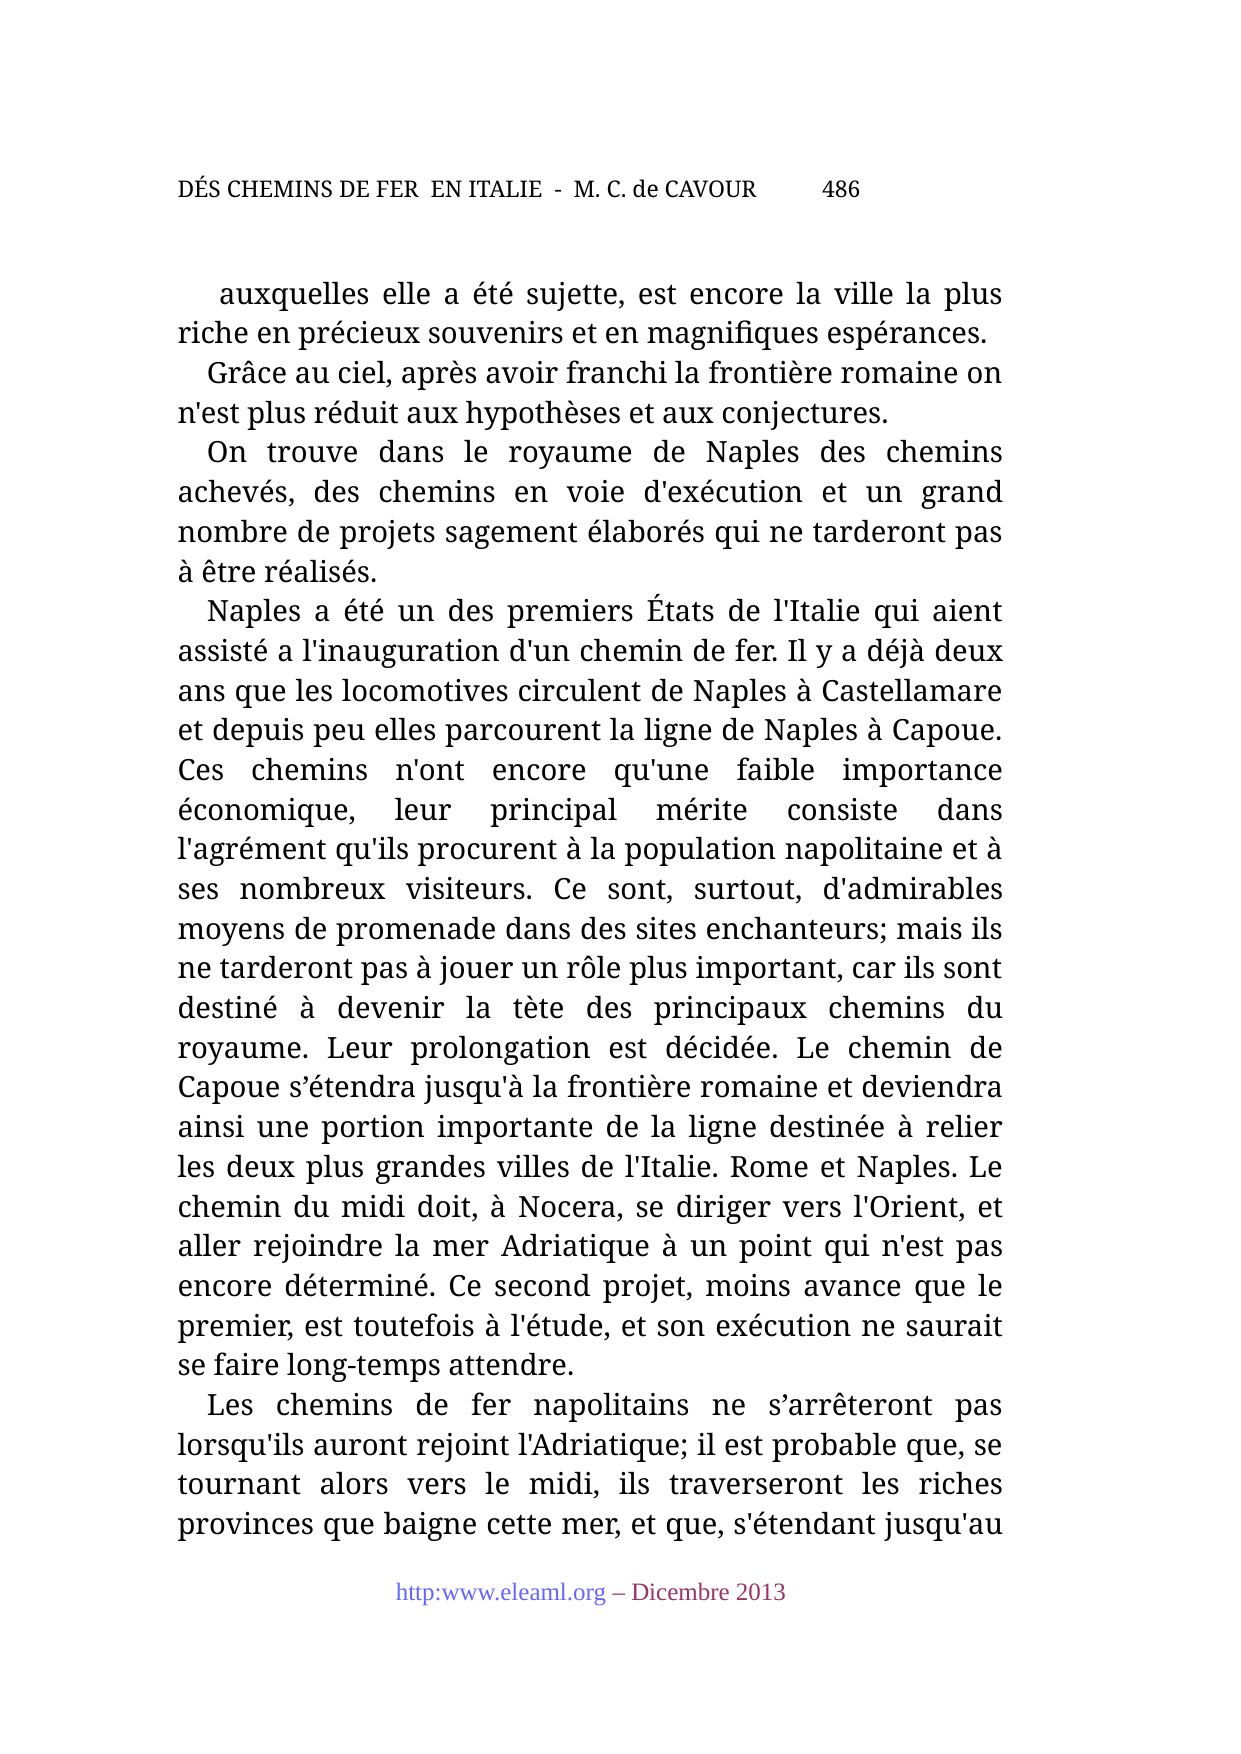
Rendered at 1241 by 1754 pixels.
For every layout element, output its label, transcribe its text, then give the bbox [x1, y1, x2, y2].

text Les chemins de fer napolitains ne s’arrêteront pas lorsqu'ils auront rejoint l'Adriatique; il est probable que, se tournant alors vers le midi, ils traverseront les riches provinces que baigne cette mer, et que, s'étendant jusqu'au [177, 1384, 1004, 1543]
text Grâce au ciel, après avoir franchi la frontière romaine on n'est plus réduit aux hypothèses et aux conjectures. [177, 352, 1004, 432]
text On trouve dans le royaume de Naples des chemins achevés, des chemins en voie d'exécution et un grand nombre de projets sagement élaborés qui ne tarderont pas à être réalisés. [177, 432, 1004, 591]
text auxquelles elle a été sujette, est encore la ville la plus riche en précieux souvenirs et en magnifiques espérances. [177, 273, 1004, 352]
text Naples a été un des premiers États de l'Italie qui aient assisté a l'inauguration d'un chemin de fer. Il y a déjà deux ans que les locomotives circulent de Naples à Castellamare et depuis peu elles parcourent la ligne de Naples à Capoue. Ces chemins n'ont encore qu'une faible importance économique, leur principal mérite consiste dans l'agrément qu'ils procurent à la population napolitaine et à ses nombreux visiteurs. Ce sont, surtout, d'admirables moyens de promenade dans des sites enchanteurs; mais ils ne tarderont pas à jouer un rôle plus important, car ils sont destiné à devenir la tète des principaux chemins du royaume. Leur prolongation est décidée. Le chemin de Capoue s’étendra jusqu'à la frontière romaine et deviendra ainsi une portion importante de la ligne destinée à relier les deux plus grandes villes de l'Italie. Rome et Naples. Le chemin du midi doit, à Nocera, se diriger vers l'Orient, et aller rejoindre la mer Adriatique à un point qui n'est pas encore déterminé. Ce second projet, moins avance que le premier, est toutefois à l'étude, et son exécution ne saurait se faire long-temps attendre. [177, 591, 1004, 1384]
